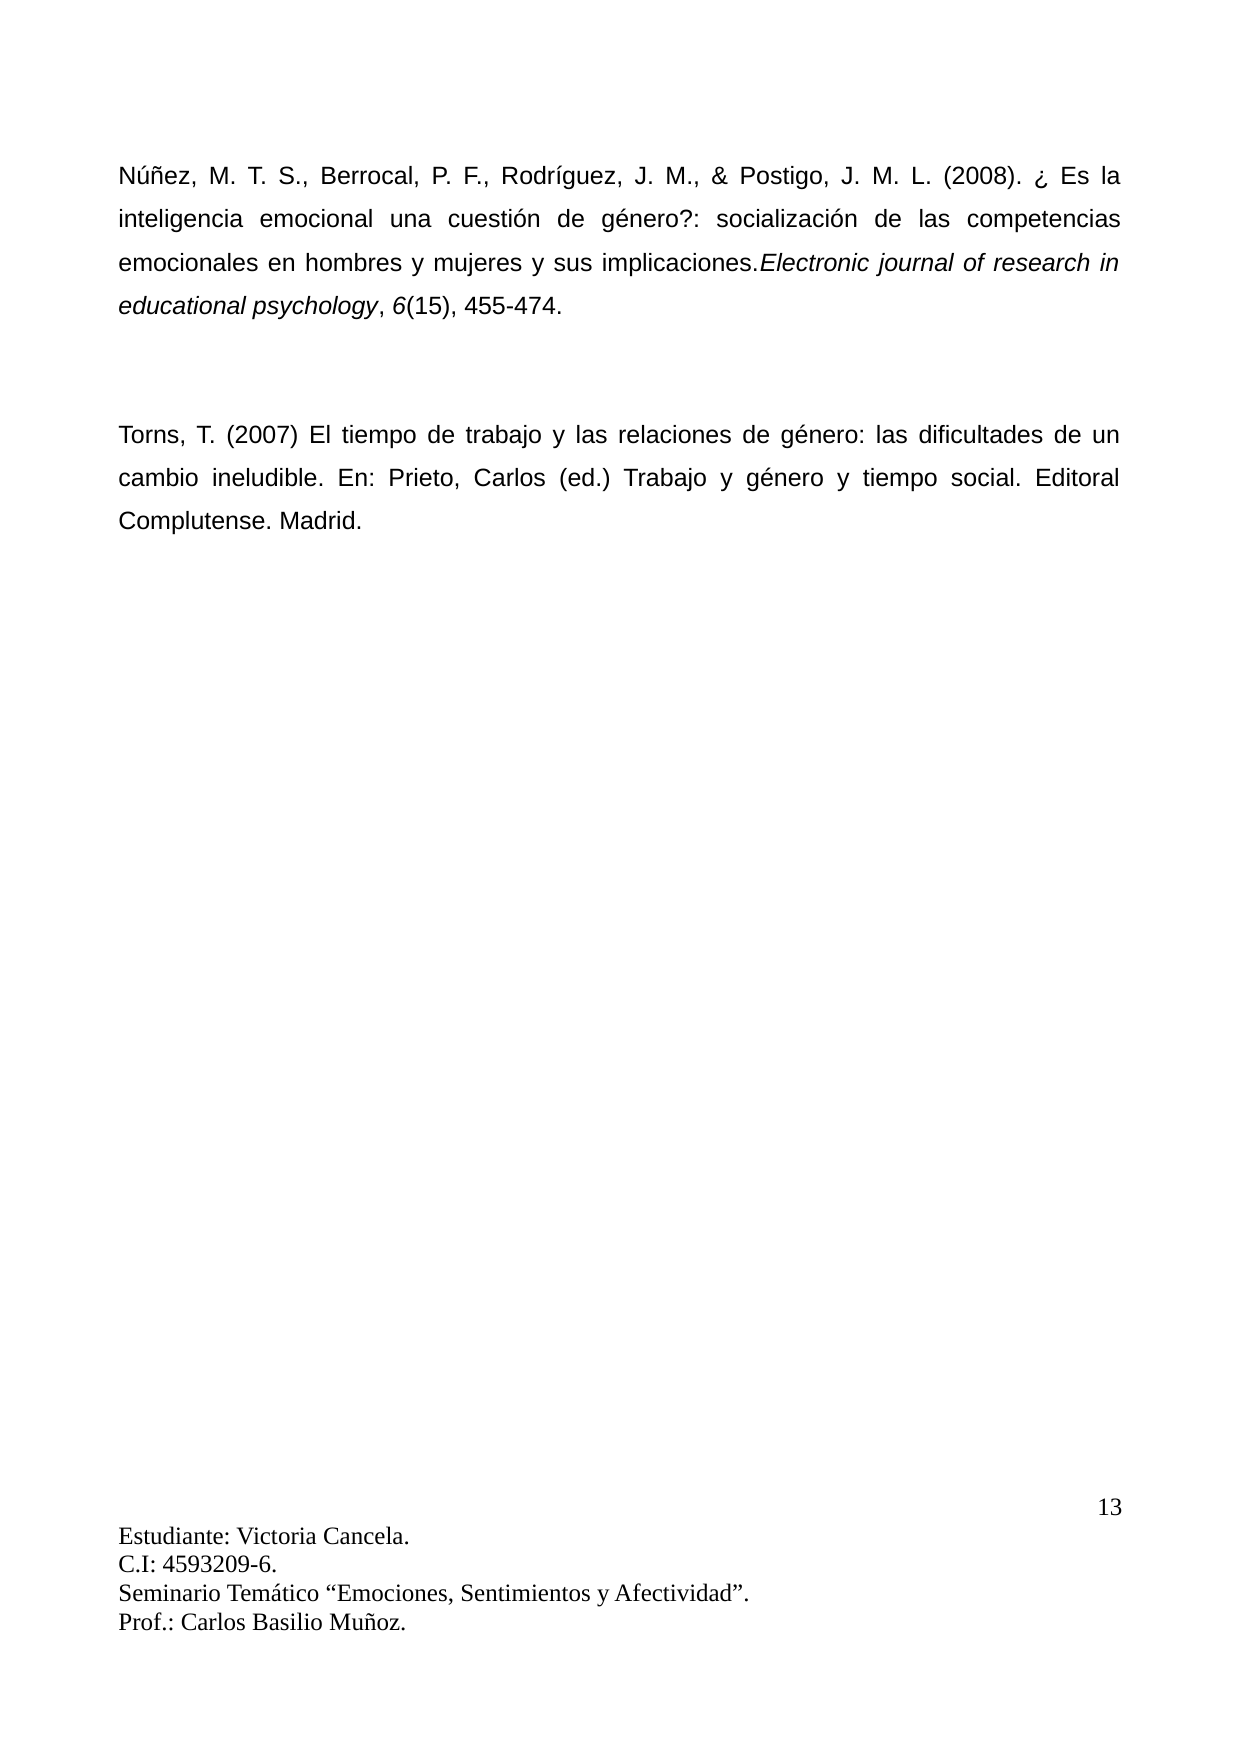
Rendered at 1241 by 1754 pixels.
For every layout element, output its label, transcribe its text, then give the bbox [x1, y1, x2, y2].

list Núñez, M. T. S., Berrocal, P. F., Rodríguez, J. M., & Postigo, J. M. L. (2008). ¿ Es la inteligencia emocional una cuestión de género?: socialización de las competencias emocionales en hombres y mujeres y sus implicaciones.Electronic journal of research in educational psychology, 6(15), 455-474. [118, 161, 1122, 319]
list Torns, T. (2007) El tiempo de trabajo y las relaciones de género: las dificultades de un cambio ineludible. En: Prieto, Carlos (ed.) Trabajo y género y tiempo social. Editoral Complutense. Madrid. [118, 420, 1122, 535]
